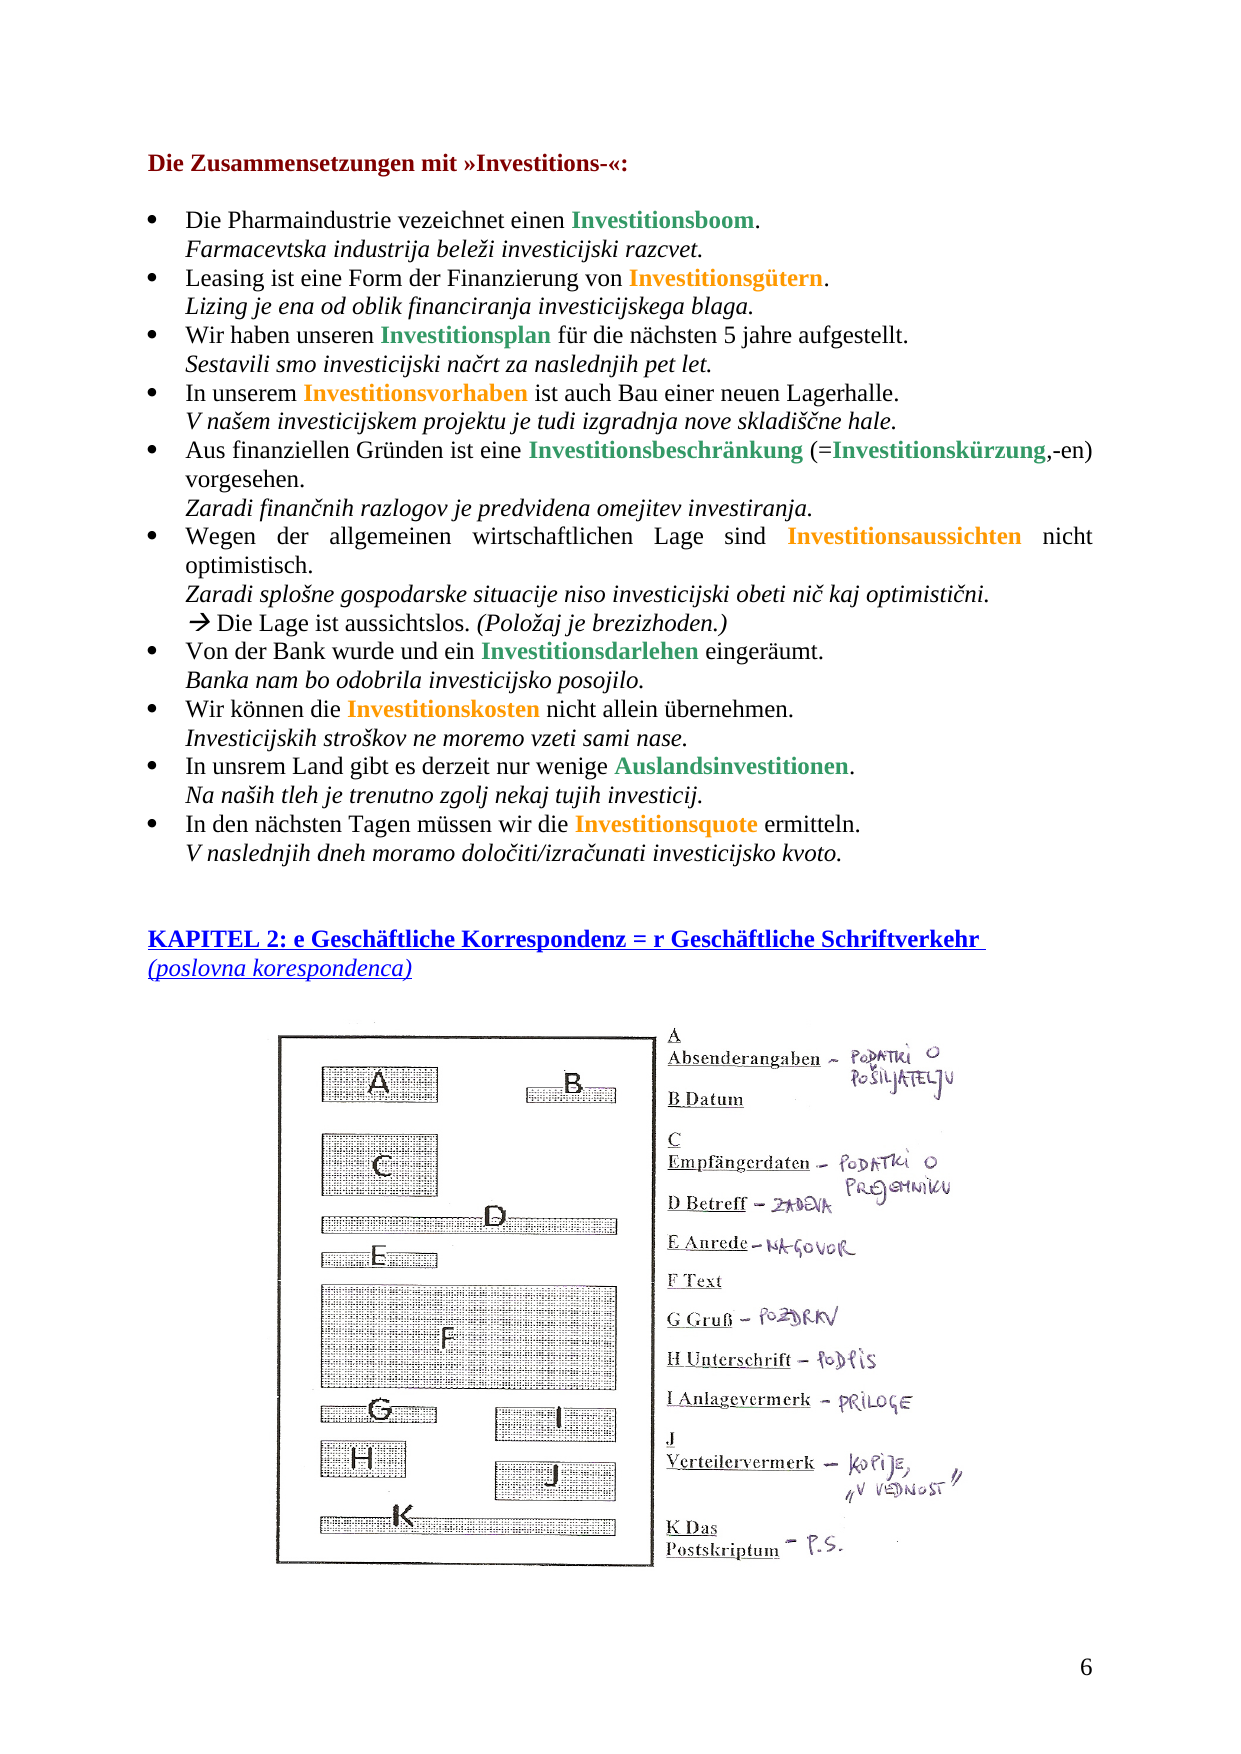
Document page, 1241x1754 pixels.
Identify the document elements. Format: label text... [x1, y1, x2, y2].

list In unserem Investitionsvorhaben ist auch Bau einer neuen Lagerhalle. [148, 378, 1093, 406]
text Farmacevtska industrija beleži investicijski razcvet. [185, 234, 1093, 263]
list Leasing ist eine Form der Finanzierung von Investitionsgütern. [148, 263, 1093, 291]
picture [267, 1019, 973, 1578]
text Die Zusammensetzungen mit »Investitions-«: [148, 148, 1093, 176]
list Wir können die Investitionskosten nicht allein übernehmen. [148, 694, 1093, 723]
text Na naših tleh je trenutno zgolj nekaj tujih investicij. [185, 780, 1093, 809]
text  Die Lage ist aussichtslos. (Položaj je brezizhoden.) [185, 608, 1093, 636]
text Investicijskih stroškov ne moremo vzeti sami nase. [185, 723, 1093, 751]
text Zaradi splošne gospodarske situacije niso investicijski obeti nič kaj optimistični. [185, 579, 1093, 608]
list Die Pharmaindustrie vezeichnet einen Investitionsboom. [148, 205, 1093, 234]
text Zaradi finančnih razlogov je predvidena omejitev investiranja. [185, 493, 1093, 521]
text V naslednjih dneh moramo določiti/izračunati investicijsko kvoto. [185, 838, 1093, 866]
text KAPITEL 2: e Geschäftliche Korrespondenz = r Geschäftliche Schriftverkehr [148, 924, 1093, 953]
list Wegen der allgemeinen wirtschaftlichen Lage sind Investitionsaussichten nicht optimistisch. [148, 521, 1093, 579]
list In den nächsten Tagen müssen wir die Investitionsquote ermitteln. [148, 809, 1093, 838]
text Banka nam bo odobrila investicijsko posojilo. [185, 665, 1093, 694]
text Sestavili smo investicijski načrt za naslednjih pet let. [185, 349, 1093, 378]
text V našem investicijskem projektu je tudi izgradnja nove skladiščne hale. [185, 406, 1093, 435]
list Von der Bank wurde und ein Investitionsdarlehen eingeräumt. [148, 636, 1093, 665]
list Aus finanziellen Gründen ist eine Investitionsbeschränkung (=Investitionskürzung,-en) vorgesehen. [148, 435, 1093, 493]
list In unsrem Land gibt es derzeit nur wenige Auslandsinvestitionen. [148, 751, 1093, 780]
list Wir haben unseren Investitionsplan für die nächsten 5 jahre aufgestellt. [148, 320, 1093, 349]
text Lizing je ena od oblik financiranja investicijskega blaga. [185, 291, 1093, 320]
text (poslovna korespondenca) [148, 953, 1093, 981]
